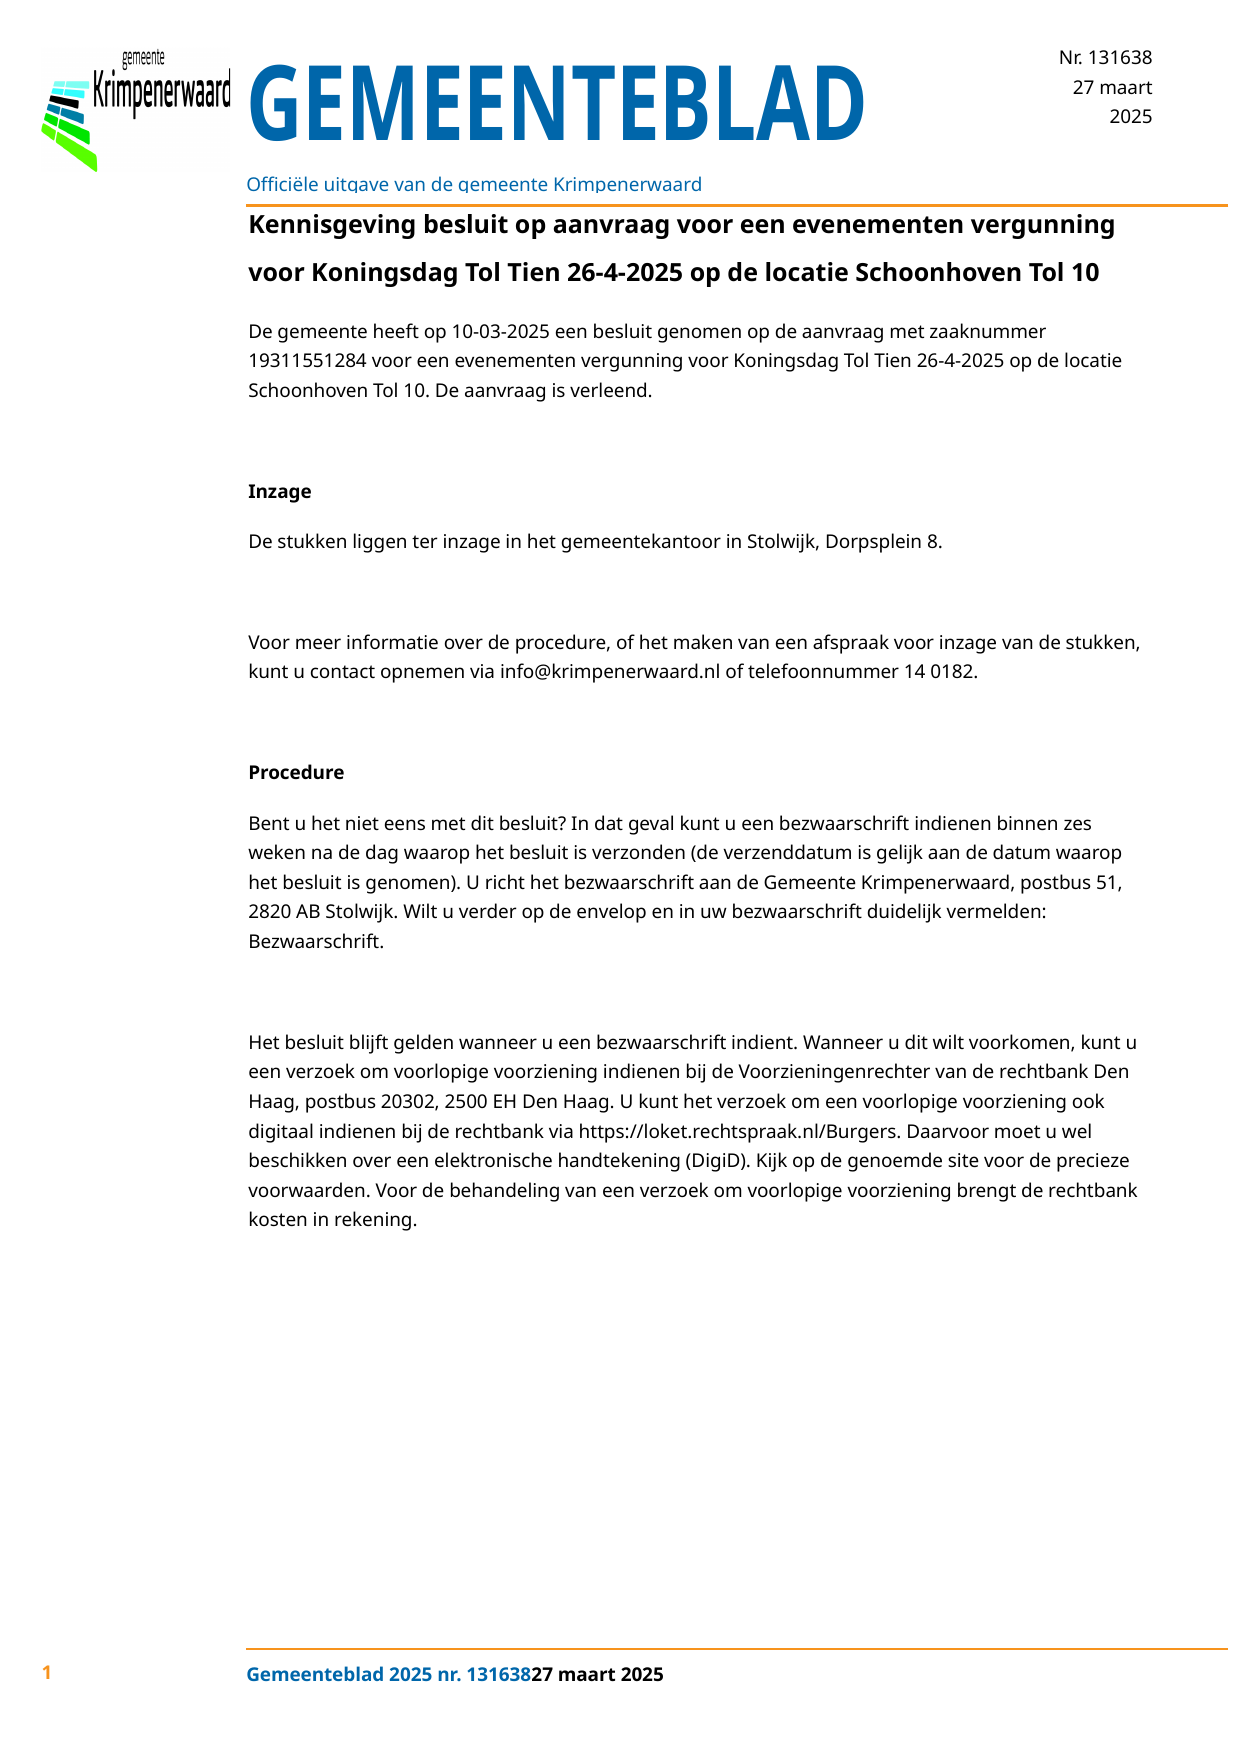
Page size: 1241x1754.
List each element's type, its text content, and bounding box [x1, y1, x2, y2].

text Procedure [248, 759, 1152, 785]
text Voor meer informatie over de procedure, of het maken van een afspraak voor inzage van de stukken, kunt u contact opnemen via info@krimpenerwaard.nl of telefoonnummer 14 0182. [248, 629, 1152, 684]
text Kennisgeving besluit op aanvraag voor een evenementen vergunning voor Koningsdag Tol Tien 26-4-2025 op de locatie Schoonhoven Tol 10 [248, 207, 1152, 288]
text De gemeente heeft op 10-03-2025 een besluit genomen op de aanvraag met zaaknummer 19311551284 voor een evenementen vergunning voor Koningsdag Tol Tien 26-4-2025 op de locatie Schoonhoven Tol 10. De aanvraag is verleend. [248, 318, 1152, 403]
text Het besluit blijft gelden wanneer u een bezwaarschrift indient. Wanneer u dit wilt voorkomen, kunt u een verzoek om voorlopige voorziening indienen bij de Voorzieningenrechter van de rechtbank Den Haag, postbus 20302, 2500 EH Den Haag. U kunt het verzoek om een voorlopige voorziening ook digitaal indienen bij de rechtbank via https://loket.rechtspraak.nl/Burgers. Daarvoor moet u wel beschikken over een elektronische handtekening (DigiD). Kijk op de genoemde site voor de precieze voorwaarden. Voor de behandeling van een verzoek om voorlopige voorziening brengt de rechtbank kosten in rekening. [248, 1029, 1152, 1232]
picture [41, 47, 231, 172]
text Bent u het niet eens met dit besluit? In dat geval kunt u een bezwaarschrift indienen binnen zes weken na de dag waarop het besluit is verzonden (de verzenddatum is gelijk aan de datum waarop het besluit is genomen). U richt het bezwaarschrift aan de Gemeente Krimpenerwaard, postbus 51, 2820 AB Stolwijk. Wilt u verder op de envelop en in uw bezwaarschrift duidelijk vermelden: Bezwaarschrift. [248, 810, 1152, 954]
text Inzage [248, 478, 1152, 504]
text De stukken liggen ter inzage in het gemeentekantoor in Stolwijk, Dorpsplein 8. [248, 528, 1152, 554]
